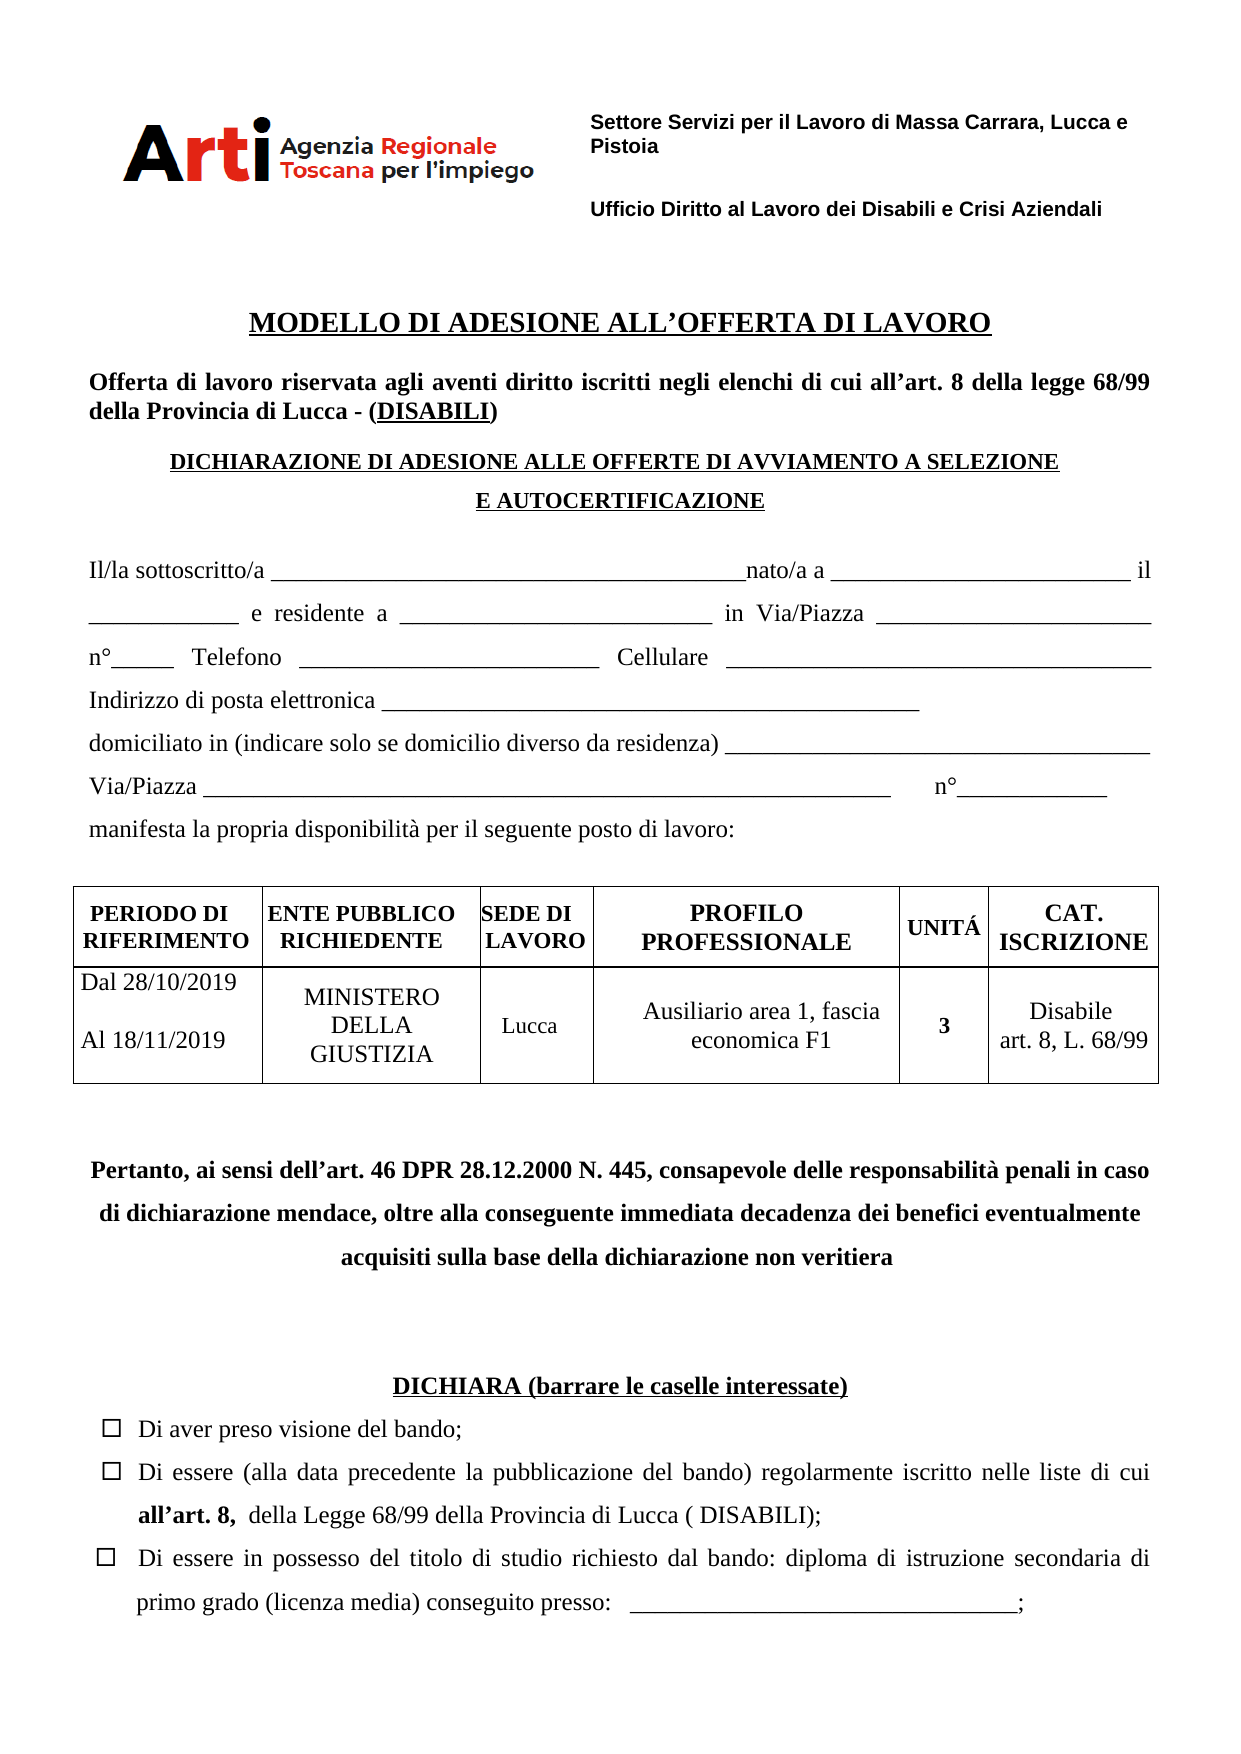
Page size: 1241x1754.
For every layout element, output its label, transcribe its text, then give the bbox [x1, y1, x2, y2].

table_cell Disabile art. 8, L. 68/99 [989, 968, 1158, 1082]
text Pertanto, ai sensi dell’art. 46 DPR 28.12.2000 N. 445, consapevole delle responsabilità penali in caso di dichiarazione mendace, oltre alla conseguente immediata decadenza dei benefici eventualmente acquisiti sulla base della dichiarazione non veritiera [89, 1155, 1152, 1270]
list Di essere (alla data precedente la pubblicazione del bando) regolarmente iscritto nelle liste di cui all’art. 8, della Legge 68/99 della Provincia di Lucca ( DISABILI); [100, 1457, 1152, 1529]
text Il/la sottoscritto/a ______________________________________nato/a a ________________________ il ____________ e residente a _________________________ in Via/Piazza ______________________ n°_____ Telefono ________________________ Cellulare __________________________________ Indirizzo di posta elettronica ___________________________________________ [89, 555, 1152, 713]
table_cell Ausiliario area 1, fascia economica F1 [594, 968, 899, 1082]
table_header SEDE DI LAVORO [481, 887, 593, 966]
text Offerta di lavoro riservata agli aventi diritto iscritti negli elenchi di cui all’art. 8 della legge 68/99 della Provincia di Lucca - (DISABILI) [89, 367, 1152, 425]
table_header PROFILO PROFESSIONALE [594, 887, 899, 966]
text manifesta la propria disponibilità per il seguente posto di lavoro: [89, 814, 1152, 843]
table_header UNITÁ [900, 887, 988, 966]
table_header PERIODO DI RIFERIMENTO [74, 887, 262, 966]
text MODELLO DI ADESIONE ALL’OFFERTA DI LAVORO [89, 305, 1152, 339]
table_header CAT. ISCRIZIONE [989, 887, 1158, 966]
table_header ENTE PUBBLICO RICHIEDENTE [263, 887, 480, 966]
list Di essere in possesso del titolo di studio richiesto dal bando: diploma di istruzione secondaria di primo grado (licenza media) conseguito presso: _______________________________; [94, 1543, 1152, 1615]
text domiciliato in (indicare solo se domicilio diverso da residenza) __________________________________ [89, 728, 1152, 757]
table_cell 3 [900, 968, 988, 1082]
list Di aver preso visione del bando; [100, 1414, 1152, 1443]
text Via/Piazza _______________________________________________________ n°____________ [89, 771, 1152, 800]
subtitle E AUTOCERTIFICAZIONE [89, 487, 1152, 513]
subtitle DICHIARAZIONE DI ADESIONE ALLE OFFERTE DI AVVIAMENTO A SELEZIONE [89, 448, 1152, 474]
text DICHIARA (barrare le caselle interessate) [89, 1371, 1152, 1400]
table_cell Dal 28/10/2019 Al 18/11/2019 [74, 968, 262, 1082]
table_cell MINISTERO DELLA GIUSTIZIA [263, 968, 480, 1082]
table_cell Lucca [481, 968, 593, 1082]
